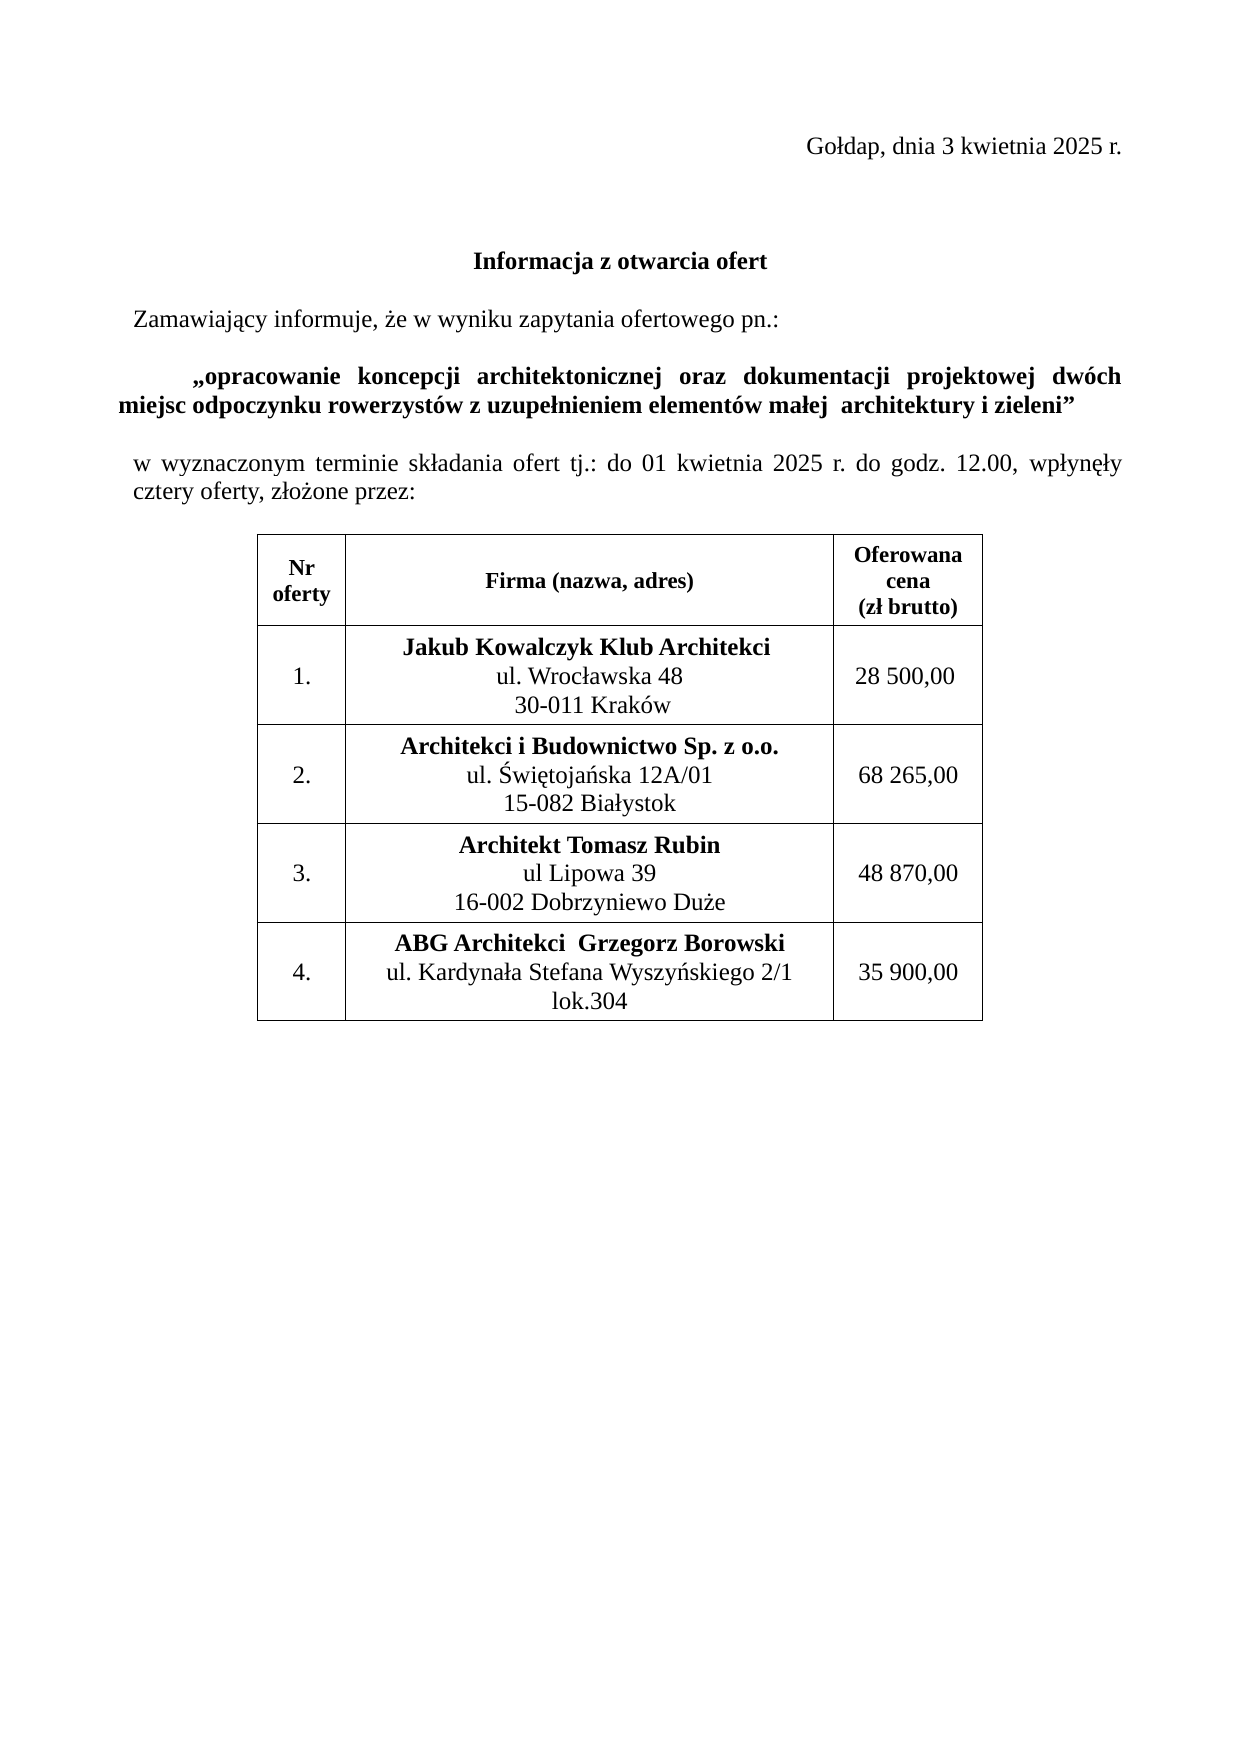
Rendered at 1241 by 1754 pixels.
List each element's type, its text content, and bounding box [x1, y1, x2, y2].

table_header Firma (nazwa, adres) [346, 535, 833, 625]
text „opracowanie koncepcji architektonicznej oraz dokumentacji projektowej dwóch miejsc odpoczynku rowerzystów z uzupełnieniem elementów małej architektury i zieleni” [118, 361, 1122, 419]
text Zamawiający informuje, że w wyniku zapytania ofertowego pn.: [118, 304, 1122, 333]
table_cell Architekt Tomasz Rubin ul Lipowa 39 16-002 Dobrzyniewo Duże [346, 824, 833, 922]
text w wyznaczonym terminie składania ofert tj.: do 01 kwietnia 2025 r. do godz. 12.00, wpłynęły cztery oferty, złożone przez: [133, 448, 1122, 505]
table_cell 1. [258, 626, 345, 724]
table_cell 3. [258, 824, 345, 922]
table_cell ABG Architekci Grzegorz Borowski ul. Kardynała Stefana Wyszyńskiego 2/1 lok.304 [346, 923, 833, 1020]
table_header Oferowana cena (zł brutto) [834, 535, 982, 625]
table_cell 4. [258, 923, 345, 1020]
text Gołdap, dnia 3 kwietnia 2025 r. [118, 131, 1122, 160]
table_cell 2. [258, 725, 345, 823]
table_cell Jakub Kowalczyk Klub Architekci ul. Wrocławska 48 30-011 Kraków [346, 626, 833, 724]
table_cell 68 265,00 [834, 725, 982, 823]
table_cell Architekci i Budownictwo Sp. z o.o. ul. Świętojańska 12A/01 15-082 Białystok [346, 725, 833, 823]
table_cell 48 870,00 [834, 824, 982, 922]
table_header Nr oferty [258, 535, 345, 625]
table_cell 35 900,00 [834, 923, 982, 1020]
table_cell 28 500,00 [834, 626, 982, 724]
text Informacja z otwarcia ofert [118, 246, 1122, 275]
